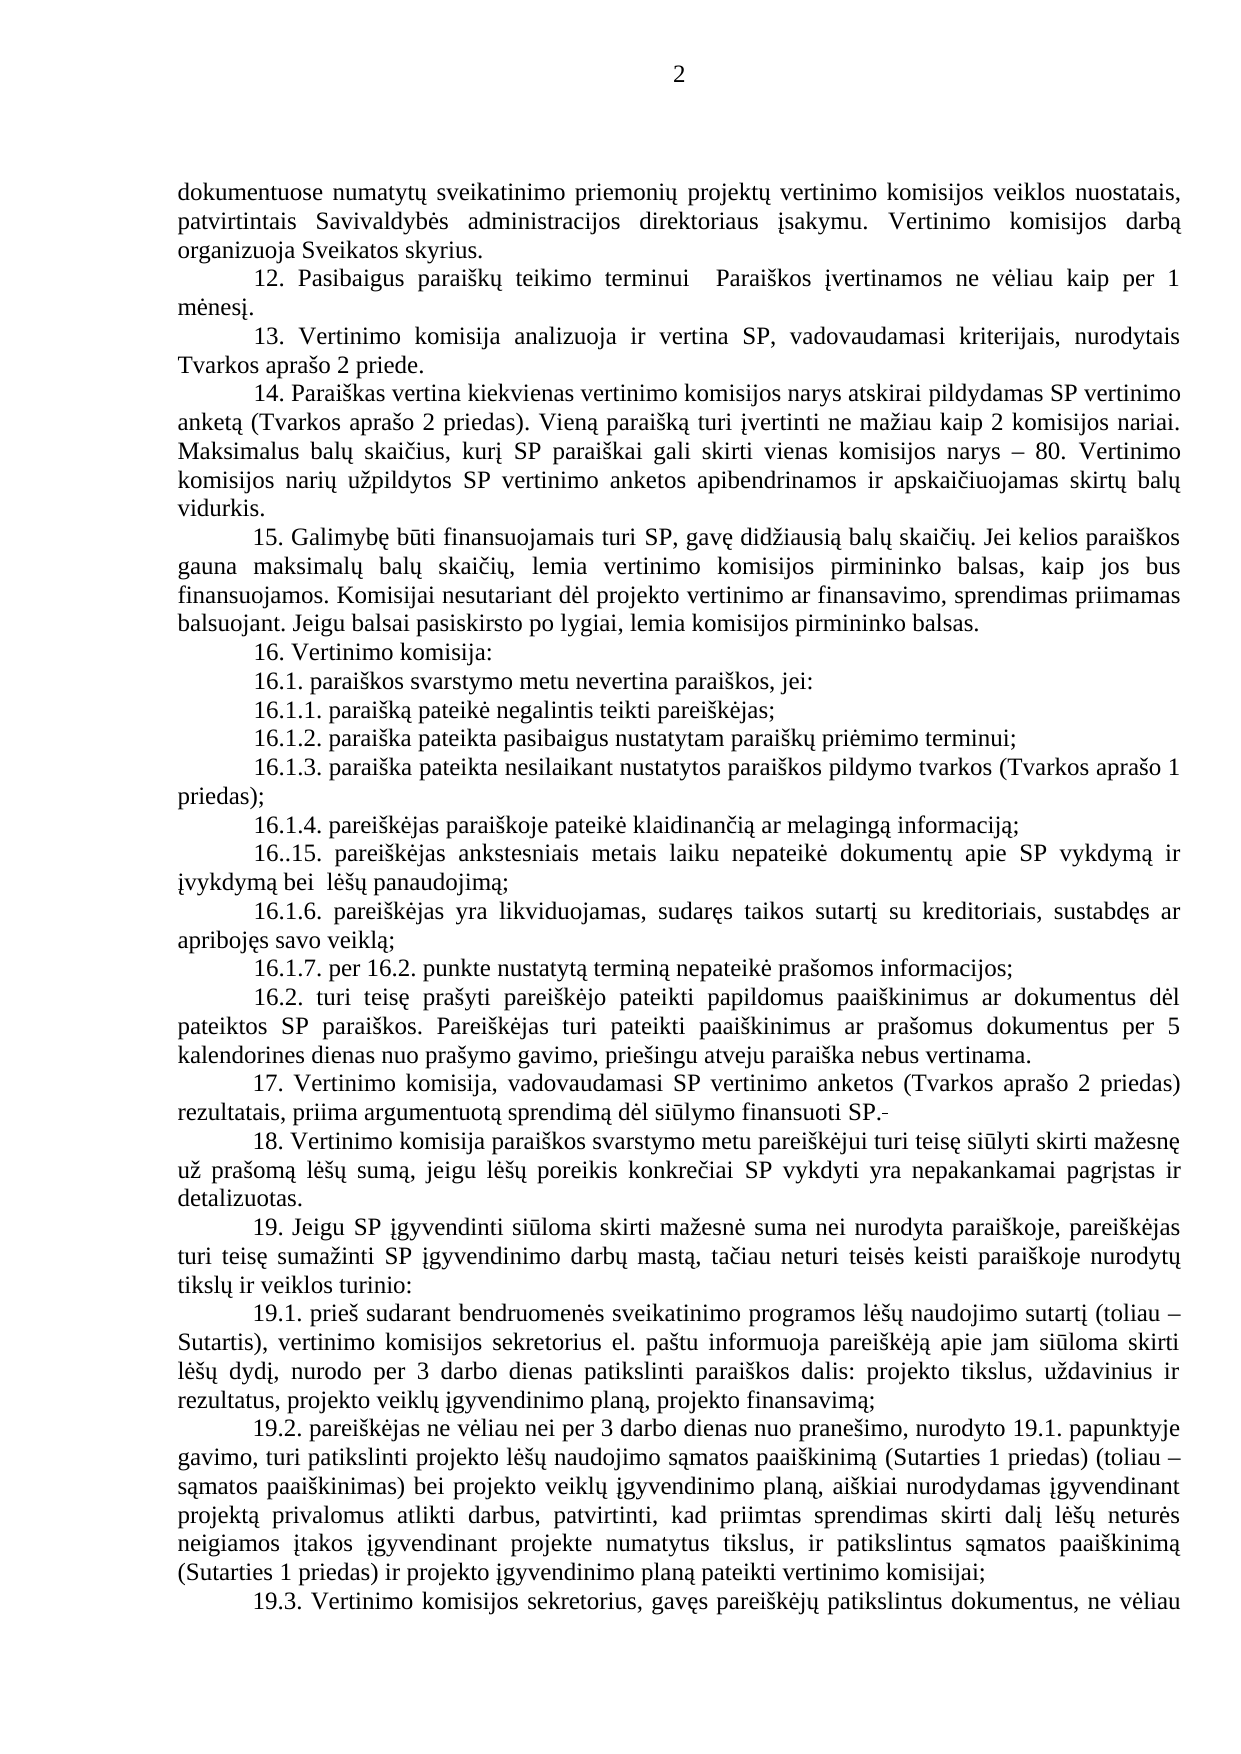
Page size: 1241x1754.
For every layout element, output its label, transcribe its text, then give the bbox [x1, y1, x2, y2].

text 16.1.4. pareiškėjas paraiškoje pateikė klaidinančią ar melagingą informaciją; [177, 810, 1181, 838]
text 16.1.1. paraišką pateikė negalintis teikti pareiškėjas; [177, 695, 1181, 723]
text 14. Paraiškas vertina kiekvienas vertinimo komisijos narys atskirai pildydamas SP vertinimo anketą (Tvarkos aprašo 2 priedas). Vieną paraišką turi įvertinti ne mažiau kaip 2 komisijos nariai. Maksimalus balų skaičius, kurį SP paraiškai gali skirti vienas komisijos narys – 80. Vertinimo komisijos narių užpildytos SP vertinimo anketos apibendrinamos ir apskaičiuojamas skirtų balų vidurkis. [177, 378, 1181, 522]
text 13. Vertinimo komisija analizuoja ir vertina SP, vadovaudamasi kriterijais, nurodytais Tvarkos aprašo 2 priede. [177, 321, 1181, 378]
text 16.1.6. pareiškėjas yra likviduojamas, sudaręs taikos sutartį su kreditoriais, sustabdęs ar apribojęs savo veiklą; [177, 896, 1181, 953]
text 16..15. pareiškėjas ankstesniais metais laiku nepateikė dokumentų apie SP vykdymą ir įvykdymą bei lėšų panaudojimą; [177, 838, 1181, 896]
text 12. Pasibaigus paraiškų teikimo terminui Paraiškos įvertinamos ne vėliau kaip per 1 mėnesį. [177, 263, 1181, 321]
text 19. Jeigu SP įgyvendinti siūloma skirti mažesnė suma nei nurodyta paraiškoje, pareiškėjas turi teisę sumažinti SP įgyvendinimo darbų mastą, tačiau neturi teisės keisti paraiškoje nurodytų tikslų ir veiklos turinio: [177, 1212, 1181, 1298]
text 19.3. Vertinimo komisijos sekretorius, gavęs pareiškėjų patikslintus dokumentus, ne vėliau [177, 1586, 1181, 1615]
text dokumentuose numatytų sveikatinimo priemonių projektų vertinimo komisijos veiklos nuostatais, patvirtintais Savivaldybės administracijos direktoriaus įsakymu. Vertinimo komisijos darbą organizuoja Sveikatos skyrius. [177, 177, 1181, 263]
text 17. Vertinimo komisija, vadovaudamasi SP vertinimo anketos (Tvarkos aprašo 2 priedas) rezultatais, priima argumentuotą sprendimą dėl siūlymo finansuoti SP. [177, 1068, 1181, 1126]
text 16.1.3. paraiška pateikta nesilaikant nustatytos paraiškos pildymo tvarkos (Tvarkos aprašo 1 priedas); [177, 752, 1181, 810]
text 19.2. pareiškėjas ne vėliau nei per 3 darbo dienas nuo pranešimo, nurodyto 19.1. papunktyje gavimo, turi patikslinti projekto lėšų naudojimo sąmatos paaiškinimą (Sutarties 1 priedas) (toliau – sąmatos paaiškinimas) bei projekto veiklų įgyvendinimo planą, aiškiai nurodydamas įgyvendinant projektą privalomus atlikti darbus, patvirtinti, kad priimtas sprendimas skirti dalį lėšų neturės neigiamos įtakos įgyvendinant projekte numatytus tikslus, ir patikslintus sąmatos paaiškinimą (Sutarties 1 priedas) ir projekto įgyvendinimo planą pateikti vertinimo komisijai; [177, 1413, 1181, 1586]
text 19.1. prieš sudarant bendruomenės sveikatinimo programos lėšų naudojimo sutartį (toliau – Sutartis), vertinimo komisijos sekretorius el. paštu informuoja pareiškėją apie jam siūloma skirti lėšų dydį, nurodo per 3 darbo dienas patikslinti paraiškos dalis: projekto tikslus, uždavinius ir rezultatus, projekto veiklų įgyvendinimo planą, projekto finansavimą; [177, 1298, 1181, 1413]
text 16.2. turi teisę prašyti pareiškėjo pateikti papildomus paaiškinimus ar dokumentus dėl pateiktos SP paraiškos. Pareiškėjas turi pateikti paaiškinimus ar prašomus dokumentus per 5 kalendorines dienas nuo prašymo gavimo, priešingu atveju paraiška nebus vertinama. [177, 982, 1181, 1068]
text 16. Vertinimo komisija: [177, 637, 1181, 666]
text 16.1. paraiškos svarstymo metu nevertina paraiškos, jei: [177, 666, 1181, 695]
text 15. Galimybę būti finansuojamais turi SP, gavę didžiausią balų skaičių. Jei kelios paraiškos gauna maksimalų balų skaičių, lemia vertinimo komisijos pirmininko balsas, kaip jos bus finansuojamos. Komisijai nesutariant dėl projekto vertinimo ar finansavimo, sprendimas priimamas balsuojant. Jeigu balsai pasiskirsto po lygiai, lemia komisijos pirmininko balsas. [177, 522, 1181, 637]
text 16.1.7. per 16.2. punkte nustatytą terminą nepateikė prašomos informacijos; [177, 953, 1181, 982]
text 16.1.2. paraiška pateikta pasibaigus nustatytam paraiškų priėmimo terminui; [177, 723, 1181, 752]
text 18. Vertinimo komisija paraiškos svarstymo metu pareiškėjui turi teisę siūlyti skirti mažesnę už prašomą lėšų sumą, jeigu lėšų poreikis konkrečiai SP vykdyti yra nepakankamai pagrįstas ir detalizuotas. [177, 1126, 1181, 1212]
